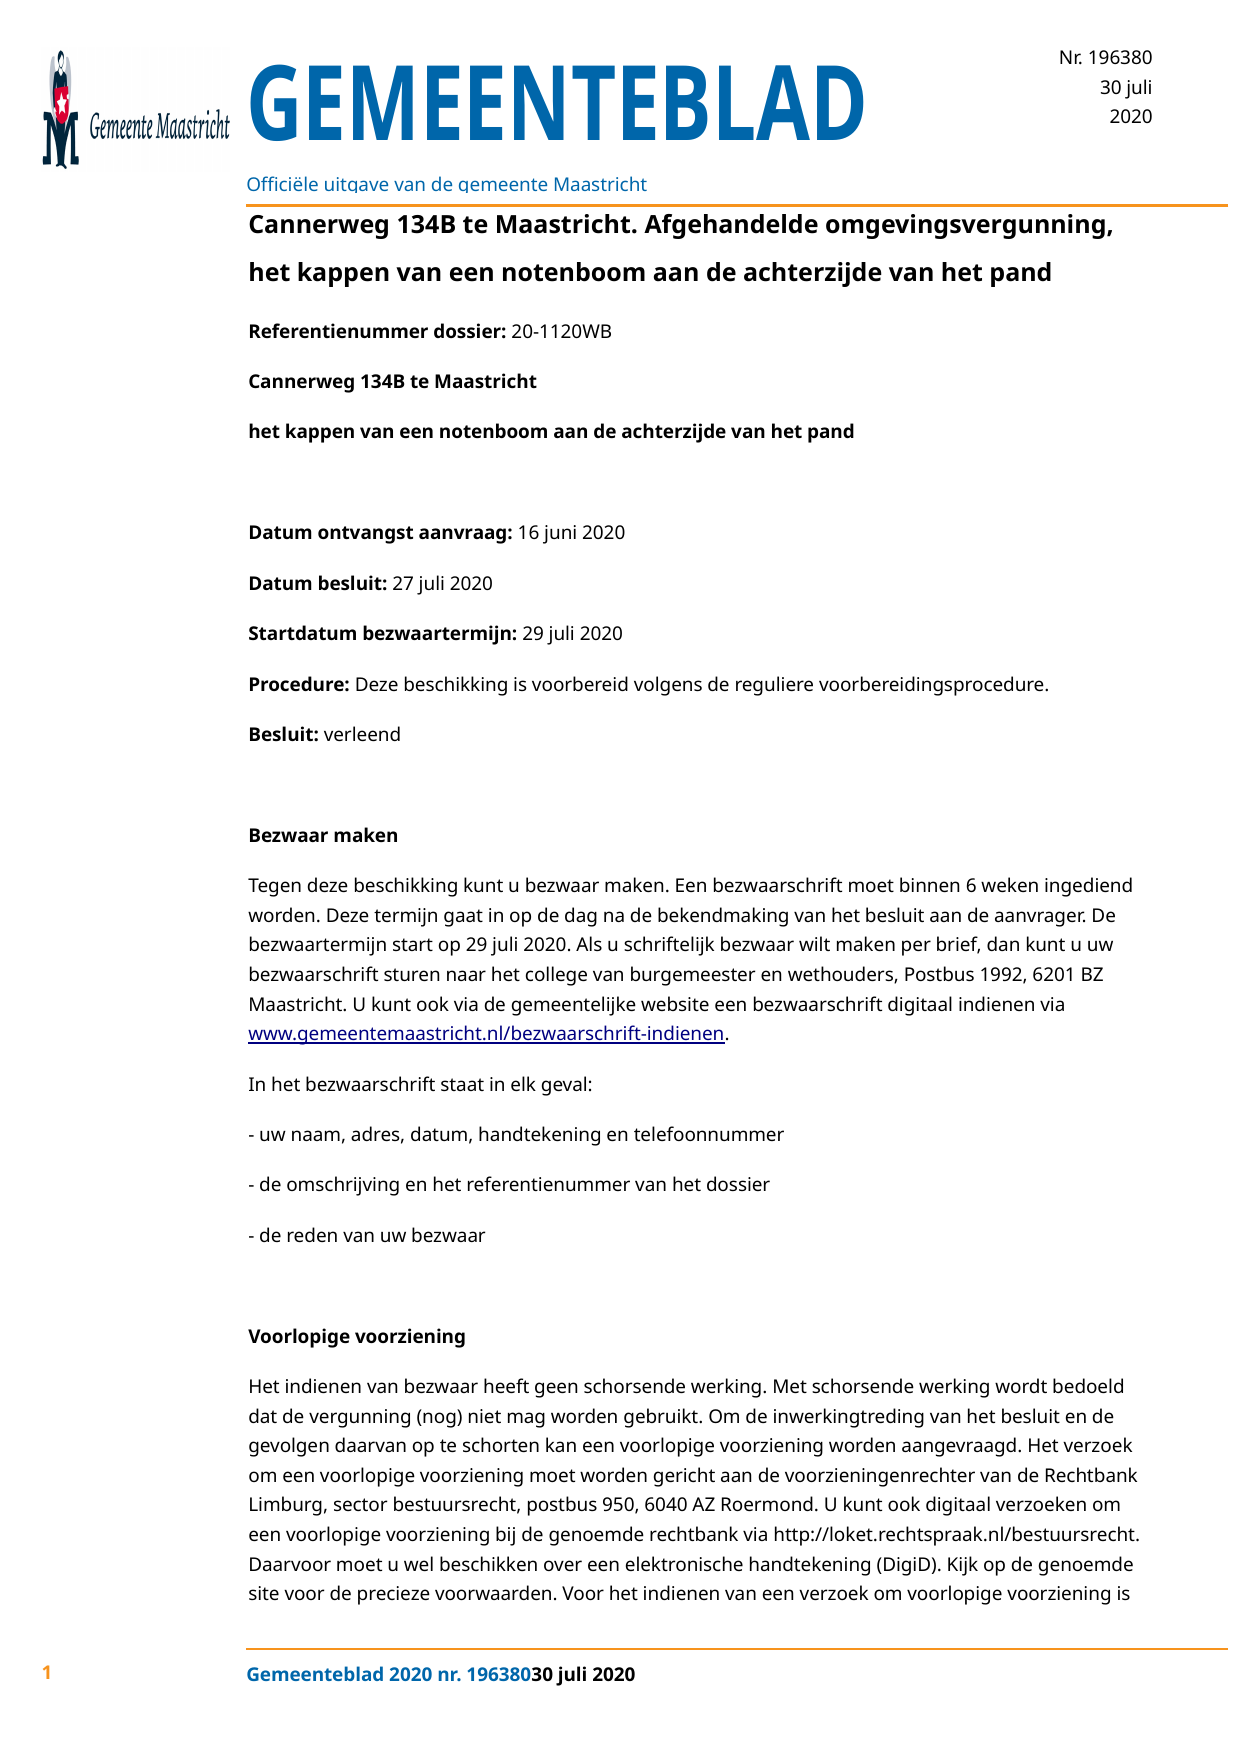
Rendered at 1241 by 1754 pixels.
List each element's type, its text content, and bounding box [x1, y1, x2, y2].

text - uw naam, adres, datum, handtekening en telefoonnummer [248, 1121, 1152, 1147]
text het kappen van een notenboom aan de achterzijde van het pand [248, 419, 1152, 444]
text Voorlopige voorziening [248, 1323, 1152, 1349]
text Het indienen van bezwaar heeft geen schorsende werking. Met schorsende werking wordt bedoeld dat de vergunning (nog) niet mag worden gebruikt. Om de inwerkingtreding van het besluit en de gevolgen daarvan op te schorten kan een voorlopige voorziening worden aangevraagd. Het verzoek om een voorlopige voorziening moet worden gericht aan de voorzieningenrechter van de Rechtbank Limburg, sector bestuursrecht, postbus 950, 6040 AZ Roermond. U kunt ook digitaal verzoeken om een voorlopige voorziening bij de genoemde rechtbank via http://loket.rechtspraak.nl/bestuursrecht. Daarvoor moet u wel beschikken over een elektronische handtekening (DigiD). Kijk op de genoemde site voor de precieze voorwaarden. Voor het indienen van een verzoek om voorlopige voorziening is [248, 1373, 1152, 1606]
text Datum besluit: 27 juli 2020 [248, 570, 1152, 596]
picture [41, 47, 231, 172]
text Besluit: verleend [248, 721, 1152, 747]
text Tegen deze beschikking kunt u bezwaar maken. Een bezwaarschrift moet binnen 6 weken ingediend worden. Deze termijn gaat in op de dag na de bekendmaking van het besluit aan de aanvrager. De bezwaartermijn start op 29 juli 2020. Als u schriftelijk bezwaar wilt maken per brief, dan kunt u uw bezwaarschrift sturen naar het college van burgemeester en wethouders, Postbus 1992, 6201 BZ Maastricht. U kunt ook via de gemeentelijke website een bezwaarschrift digitaal indienen via www.gemeentemaastricht.nl/bezwaarschrift-indienen. [248, 872, 1152, 1046]
text Cannerweg 134B te Maastricht. Afgehandelde omgevingsvergunning, het kappen van een notenboom aan de achterzijde van het pand [248, 207, 1152, 288]
text Startdatum bezwaartermijn: 29 juli 2020 [248, 620, 1152, 646]
text Procedure: Deze beschikking is voorbereid volgens de reguliere voorbereidingsprocedure. [248, 671, 1152, 697]
text Datum ontvangst aanvraag: 16 juni 2020 [248, 519, 1152, 545]
text - de omschrijving en het referentienummer van het dossier [248, 1172, 1152, 1197]
text Cannerweg 134B te Maastricht [248, 368, 1152, 394]
text Referentienummer dossier: 20-1120WB [248, 318, 1152, 344]
text In het bezwaarschrift staat in elk geval: [248, 1071, 1152, 1097]
text - de reden van uw bezwaar [248, 1222, 1152, 1248]
text Bezwaar maken [248, 822, 1152, 848]
